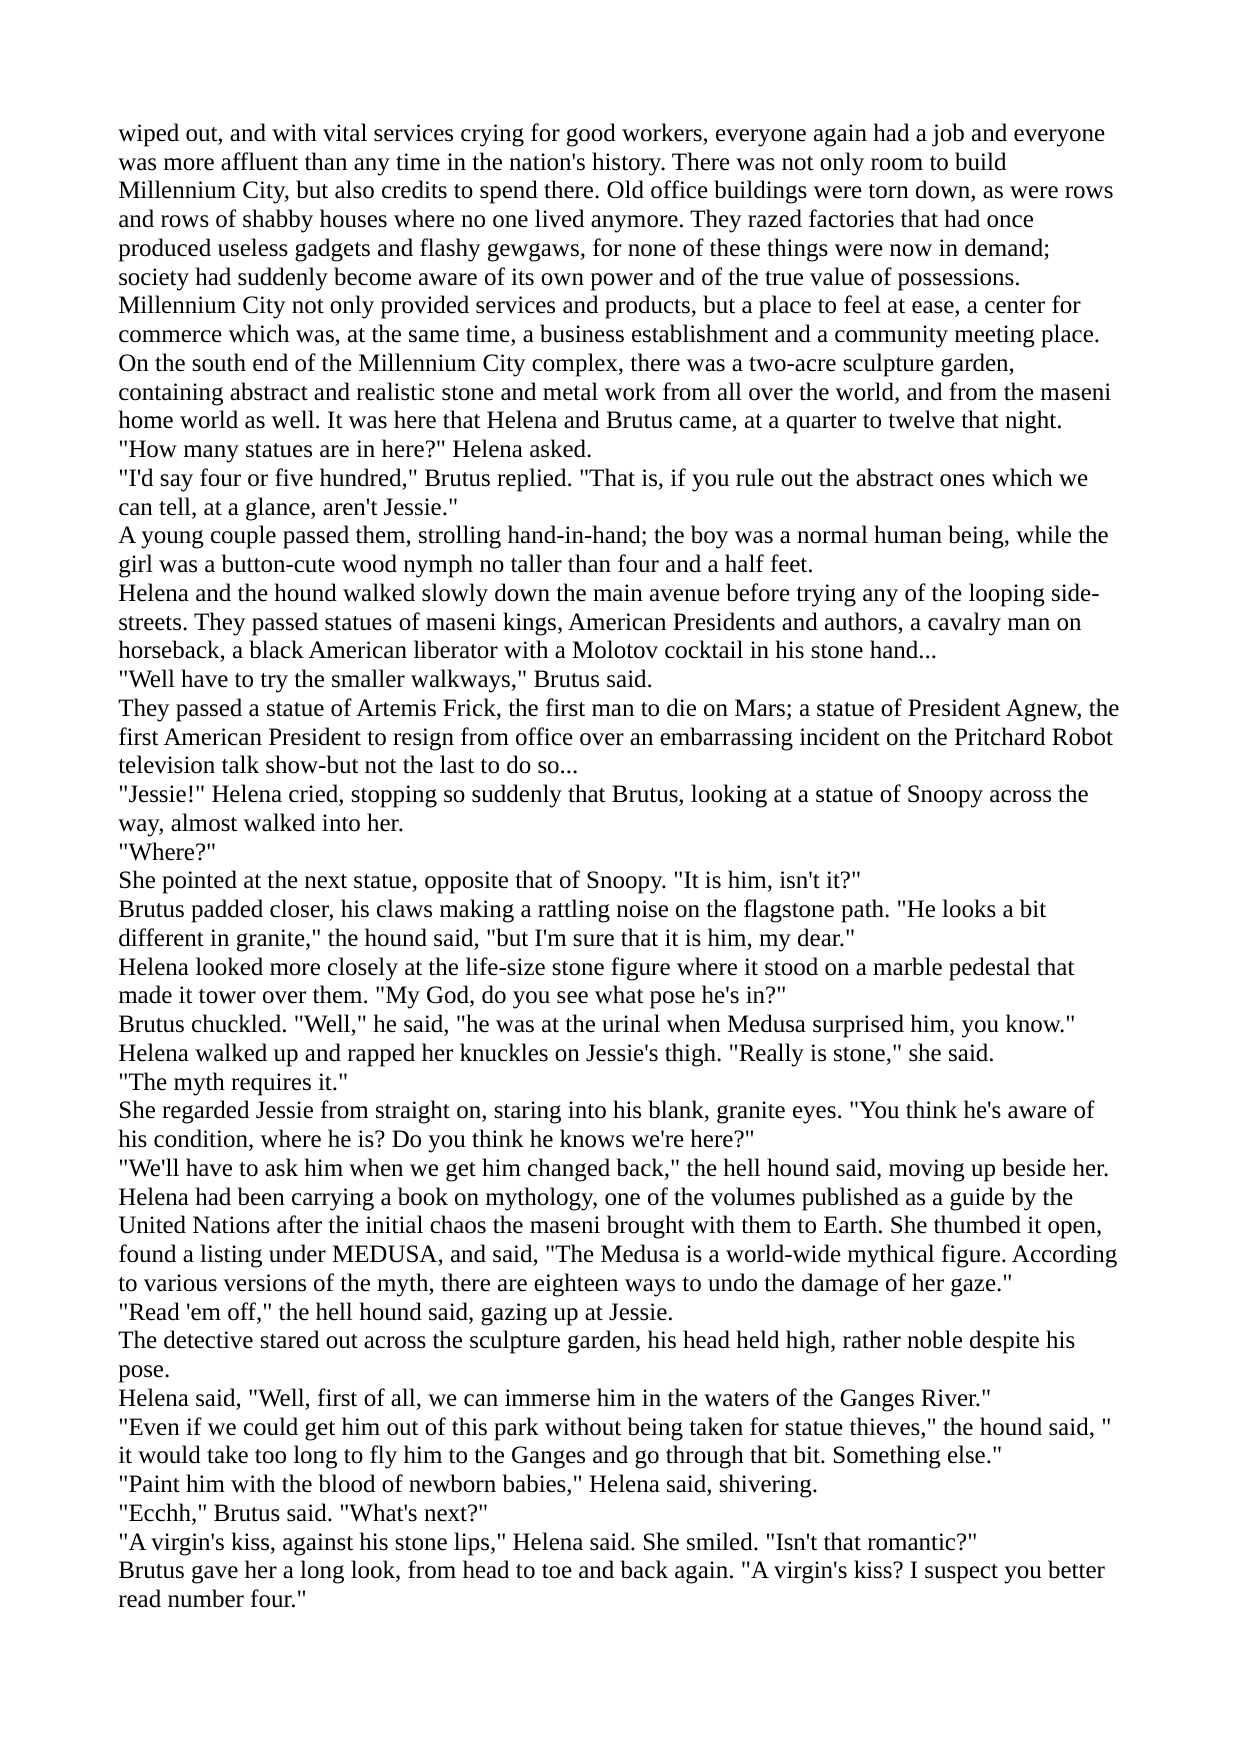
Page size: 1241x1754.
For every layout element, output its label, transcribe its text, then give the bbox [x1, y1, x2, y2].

text "I'd say four or five hundred," Brutus replied. "That is, if you rule out the abstract ones which we can tell, at a glance, aren't Jessie." [118, 463, 1122, 521]
text wiped out, and with vital services crying for good workers, everyone again had a job and everyone was more affluent than any time in the nation's history. There was not only room to build Millennium City, but also credits to spend there. Old office buildings were torn down, as were rows and rows of shabby houses where no one lived anymore. They razed factories that had once produced useless gadgets and flashy gewgaws, for none of these things were now in demand; society had suddenly become aware of its own power and of the true value of possessions. Millennium City not only provided services and products, but a place to feel at ease, a center for commerce which was, at the same time, a business establishment and a community meeting place. [118, 118, 1122, 348]
text "We'll have to ask him when we get him changed back," the hell hound said, moving up beside her. [118, 1153, 1122, 1182]
text Helena looked more closely at the life-size stone figure where it stood on a marble pedestal that made it tower over them. "My God, do you see what pose he's in?" [118, 952, 1122, 1009]
text "Read 'em off," the hell hound said, gazing up at Jessie. [118, 1297, 1122, 1326]
text The detective stared out across the sculpture garden, his head held high, rather noble despite his pose. [118, 1326, 1122, 1383]
text She regarded Jessie from straight on, staring into his blank, granite eyes. "You think he's aware of his condition, where he is? Do you think he knows we're here?" [118, 1096, 1122, 1153]
text Brutus gave her a long look, from head to toe and back again. "A virgin's kiss? I suspect you better read number four." [118, 1556, 1122, 1613]
text On the south end of the Millennium City complex, there was a two-acre sculpture garden, containing abstract and realistic stone and metal work from all over the world, and from the maseni home world as well. It was here that Helena and Brutus came, at a quarter to twelve that night. [118, 348, 1122, 434]
text "The myth requires it." [118, 1067, 1122, 1096]
text "Well have to try the smaller walkways," Brutus said. [118, 664, 1122, 693]
text Helena and the hound walked slowly down the main avenue before trying any of the looping side-streets. They passed statues of maseni kings, American Presidents and authors, a cavalry man on horseback, a black American liberator with a Molotov cocktail in his stone hand... [118, 578, 1122, 664]
text They passed a statue of Artemis Frick, the first man to die on Mars; a statue of President Agnew, the first American President to resign from office over an embarrassing incident on the Pritchard Robot television talk show-but not the last to do so... [118, 693, 1122, 779]
text "Ecchh," Brutus said. "What's next?" [118, 1498, 1122, 1527]
text Brutus chuckled. "Well," he said, "he was at the urinal when Medusa surprised him, you know." [118, 1009, 1122, 1038]
text "Even if we could get him out of this park without being taken for statue thieves," the hound said, " it would take too long to fly him to the Ganges and go through that bit. Something else." [118, 1412, 1122, 1469]
text Helena walked up and rapped her knuckles on Jessie's thigh. "Really is stone," she said. [118, 1038, 1122, 1067]
text She pointed at the next statue, opposite that of Snoopy. "It is him, isn't it?" [118, 866, 1122, 894]
text "How many statues are in here?" Helena asked. [118, 434, 1122, 463]
text "Paint him with the blood of newborn babies," Helena said, shivering. [118, 1469, 1122, 1498]
text Brutus padded closer, his claws making a rattling noise on the flagstone path. "He looks a bit different in granite," the hound said, "but I'm sure that it is him, my dear." [118, 894, 1122, 952]
text A young couple passed them, strolling hand-in-hand; the boy was a normal human being, while the girl was a button-cute wood nymph no taller than four and a half feet. [118, 521, 1122, 578]
text "Jessie!" Helena cried, stopping so suddenly that Brutus, looking at a statue of Snoopy across the way, almost walked into her. [118, 779, 1122, 837]
text "Where?" [118, 837, 1122, 866]
text Helena had been carrying a book on mythology, one of the volumes published as a guide by the United Nations after the initial chaos the maseni brought with them to Earth. She thumbed it open, found a listing under MEDUSA, and said, "The Medusa is a world-wide mythical figure. According to various versions of the myth, there are eighteen ways to undo the damage of her gaze." [118, 1182, 1122, 1297]
text "A virgin's kiss, against his stone lips," Helena said. She smiled. "Isn't that romantic?" [118, 1527, 1122, 1556]
text Helena said, "Well, first of all, we can immerse him in the waters of the Ganges River." [118, 1383, 1122, 1412]
